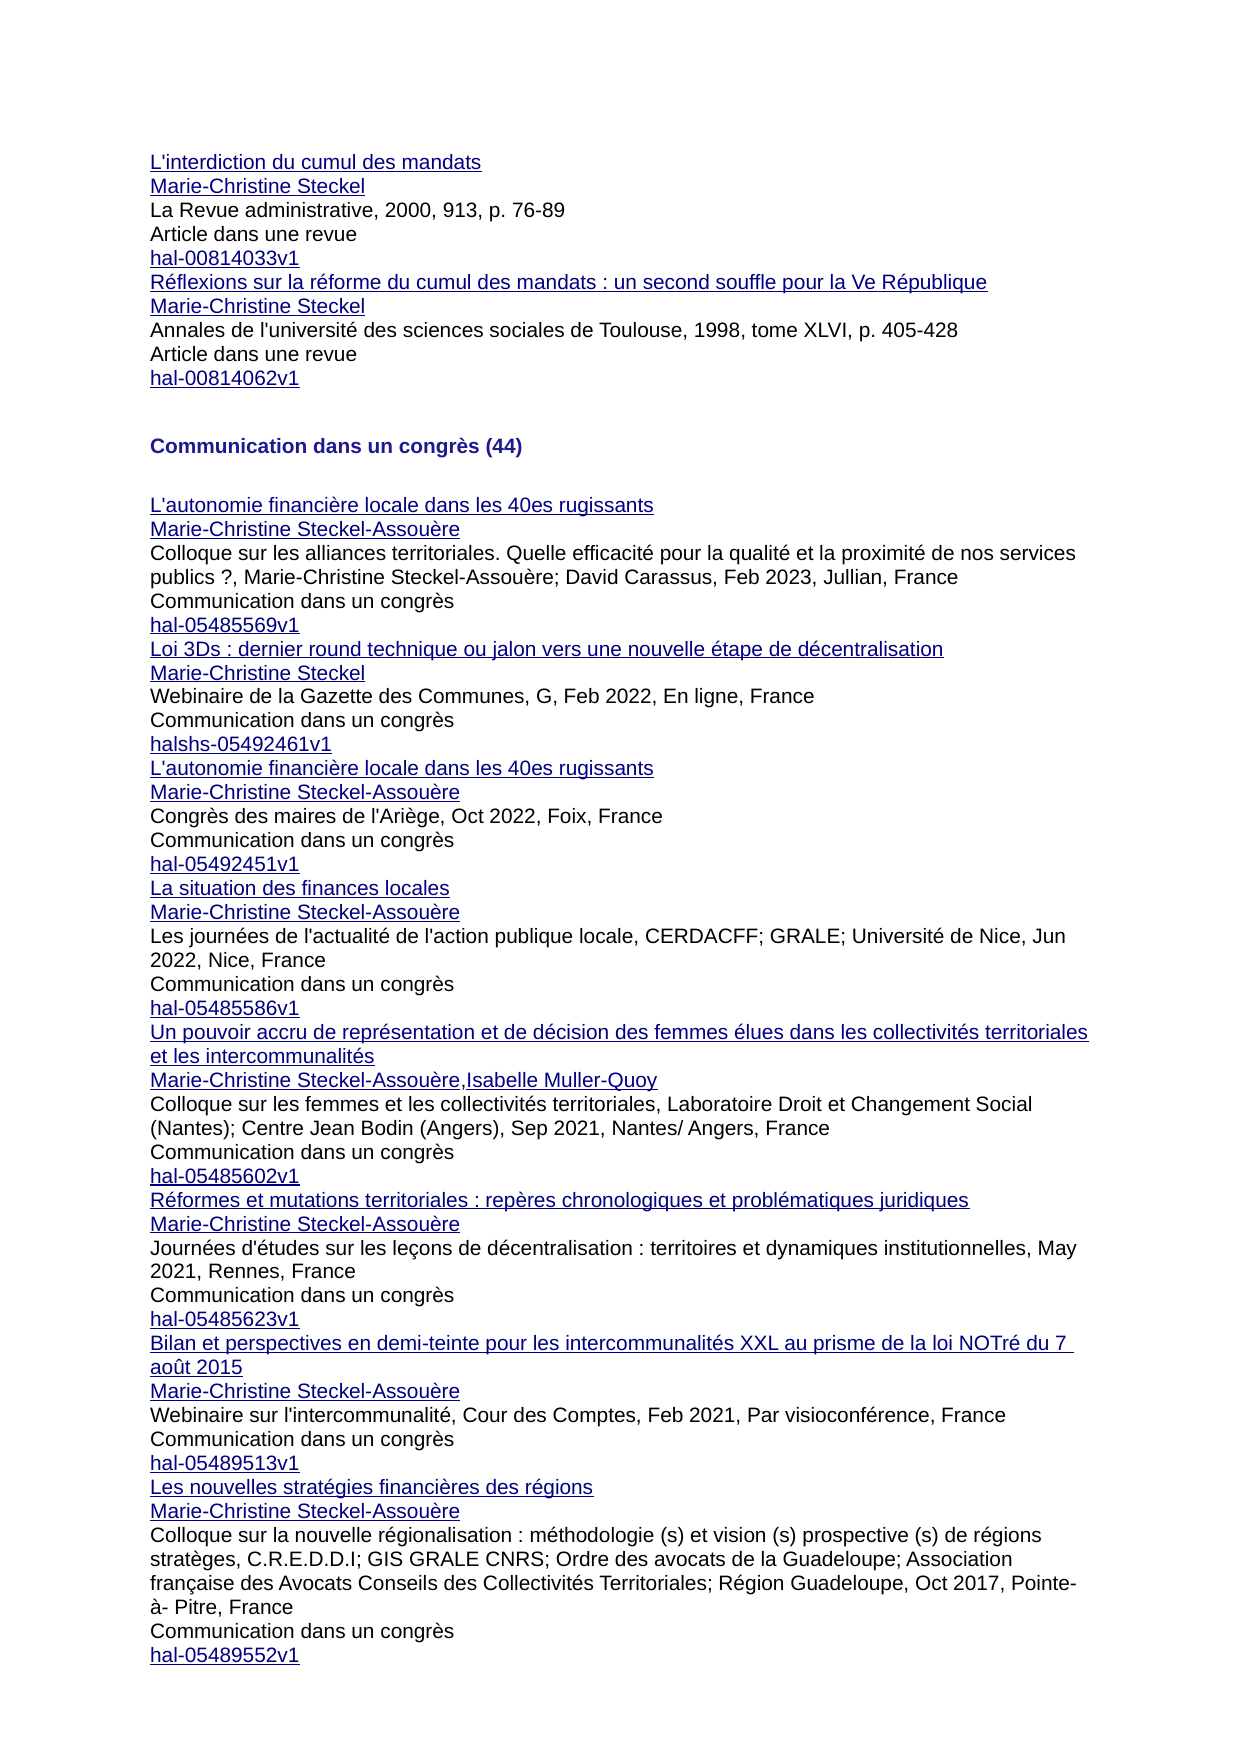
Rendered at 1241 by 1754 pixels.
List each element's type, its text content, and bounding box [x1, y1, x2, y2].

table_cell La situation des finances locales Marie-Christine Steckel-Assouère Les journées de l'actualité de l'action publique locale, CERDACFF; GRALE; Université de Nice, Jun 2022, Nice, France Communication dans un congrès hal-05485586v1 [150, 876, 1090, 1020]
table_cell L'interdiction du cumul des mandats Marie-Christine Steckel La Revue administrative, 2000, 913, p. 76-89 Article dans une revue hal-00814033v1 [150, 150, 1090, 270]
table_header L'autonomie financière locale dans les 40es rugissants Marie-Christine Steckel-Assouère Colloque sur les alliances territoriales. Quelle efficacité pour la qualité et la proximité de nos services publics ?, Marie-Christine Steckel-Assouère; David Carassus, Feb 2023, Jullian, France Communication dans un congrès hal-05485569v1 [150, 493, 1090, 636]
table_cell Réflexions sur la réforme du cumul des mandats : un second souffle pour la Ve République Marie-Christine Steckel Annales de l'université des sciences sociales de Toulouse, 1998, tome XLVI, p. 405-428 Article dans une revue hal-00814062v1 [150, 270, 1090, 389]
subtitle Communication dans un congrès (44) [150, 434, 1090, 458]
table_cell L'autonomie financière locale dans les 40es rugissants Marie-Christine Steckel-Assouère Congrès des maires de l'Ariège, Oct 2022, Foix, France Communication dans un congrès hal-05492451v1 [150, 756, 1090, 876]
table_cell Réformes et mutations territoriales : repères chronologiques et problématiques juridiques Marie-Christine Steckel-Assouère Journées d'études sur les leçons de décentralisation : territoires et dynamiques institutionnelles, May 2021, Rennes, France Communication dans un congrès hal-05485623v1 [150, 1188, 1090, 1331]
table_cell Les nouvelles stratégies financières des régions Marie-Christine Steckel-Assouère Colloque sur la nouvelle régionalisation : méthodologie (s) et vision (s) prospective (s) de régions stratèges, C.R.E.D.D.I; GIS GRALE CNRS; Ordre des avocats de la Guadeloupe; Association française des Avocats Conseils des Collectivités Territoriales; Région Guadeloupe, Oct 2017, Pointe-à- Pitre, France Communication dans un congrès hal-05489552v1 [150, 1475, 1090, 1667]
table_cell Loi 3Ds : dernier round technique ou jalon vers une nouvelle étape de décentralisation Marie-Christine Steckel Webinaire de la Gazette des Communes, G, Feb 2022, En ligne, France Communication dans un congrès halshs-05492461v1 [150, 636, 1090, 756]
table_cell Bilan et perspectives en demi-teinte pour les intercommunalités XXL au prisme de la loi NOTré du 7 août 2015 Marie-Christine Steckel-Assouère Webinaire sur l'intercommunalité, Cour des Comptes, Feb 2021, Par visioconférence, France Communication dans un congrès hal-05489513v1 [150, 1331, 1090, 1475]
table_cell Un pouvoir accru de représentation et de décision des femmes élues dans les collectivités territoriales et les intercommunalités Marie-Christine Steckel-Assouère,Isabelle Muller-Quoy Colloque sur les femmes et les collectivités territoriales, Laboratoire Droit et Changement Social (Nantes); Centre Jean Bodin (Angers), Sep 2021, Nantes/ Angers, France Communication dans un congrès hal-05485602v1 [150, 1020, 1090, 1187]
